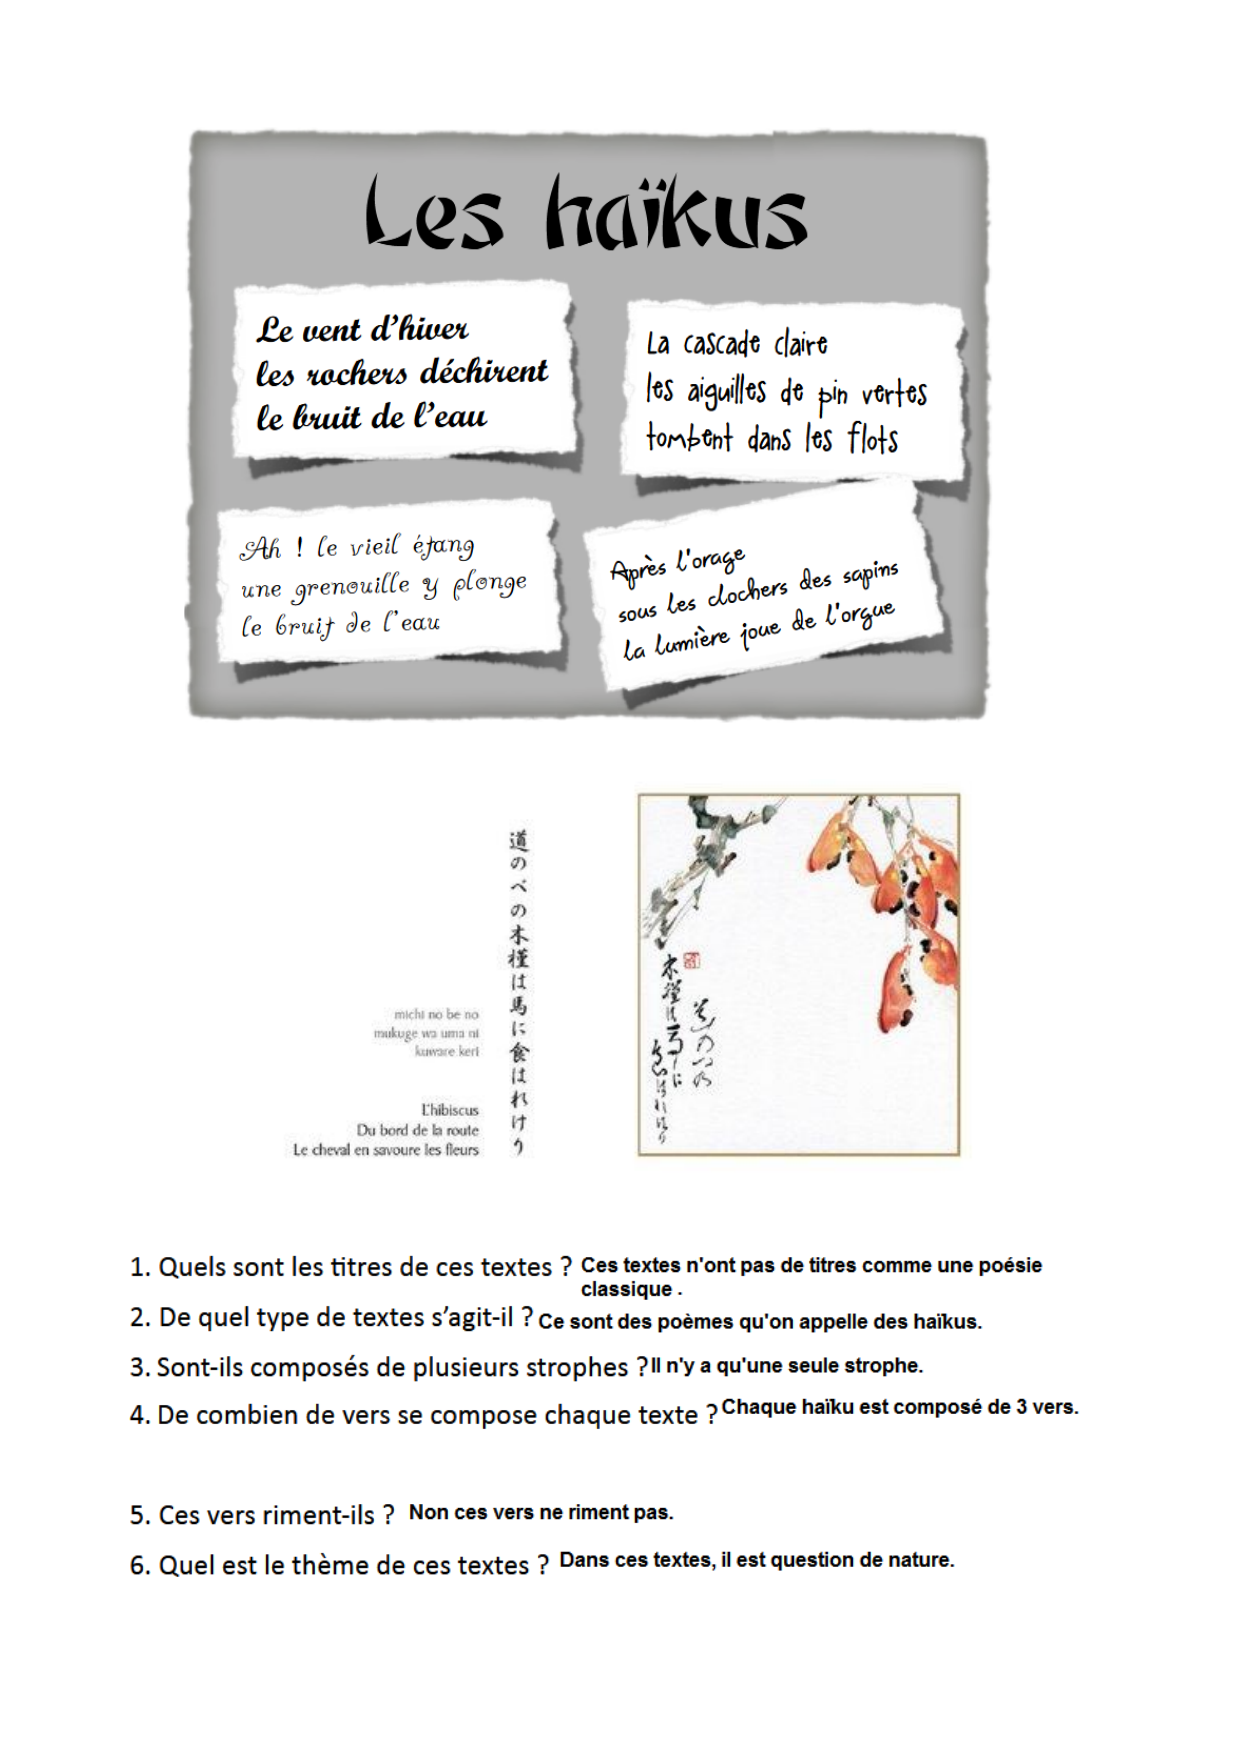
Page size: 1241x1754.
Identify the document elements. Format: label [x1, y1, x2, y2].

picture [184, 124, 994, 723]
picture [118, 1241, 1123, 1587]
picture [267, 779, 973, 1185]
